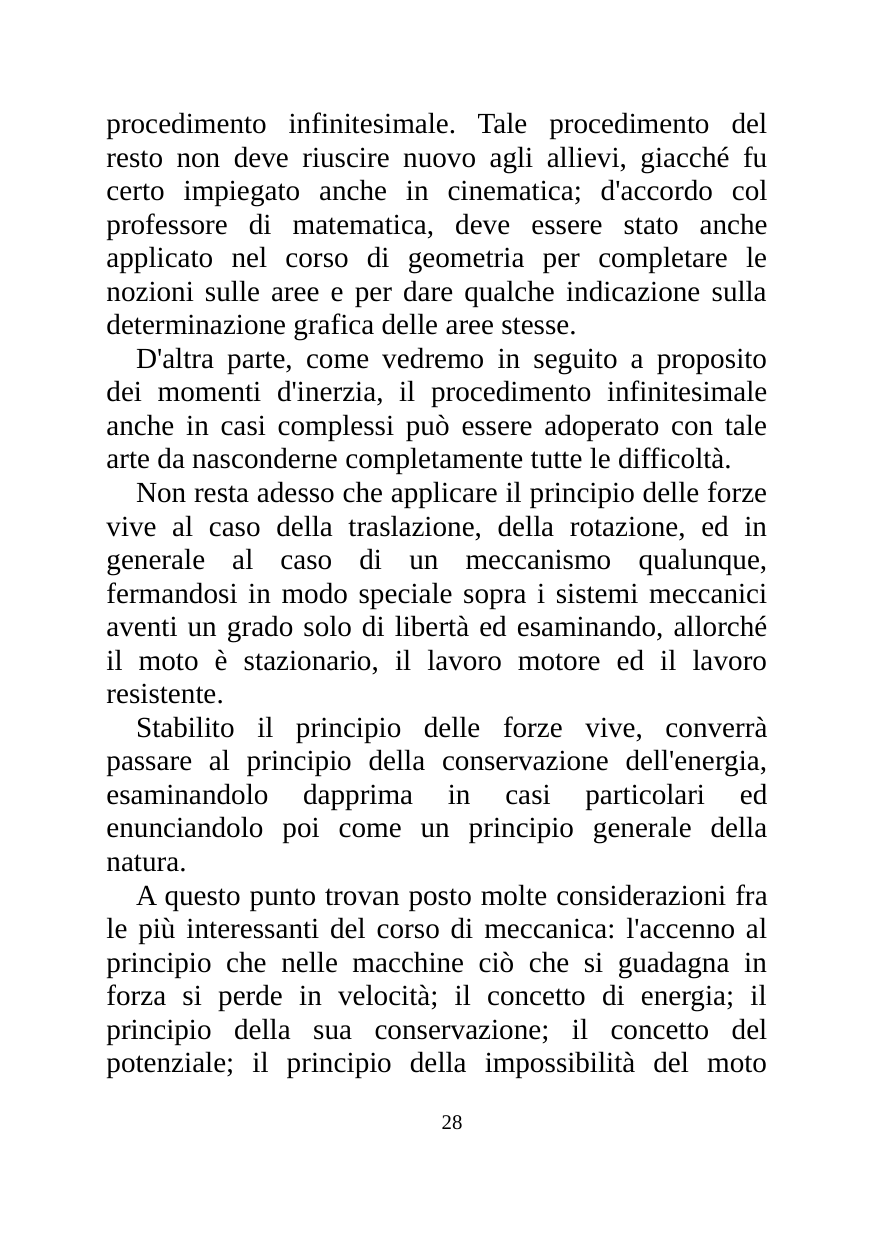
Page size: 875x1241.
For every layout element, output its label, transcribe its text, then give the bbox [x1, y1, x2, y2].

text A questo punto trovan posto molte considerazioni fra le più interessanti del corso di meccanica: l'accenno al principio che nelle macchine ciò che si guadagna in forza si perde in velocità; il concetto di energia; il principio della sua conservazione; il concetto del potenziale; il principio della impossibilità del moto [106, 878, 768, 1079]
text Stabilito il principio delle forze vive, converrà passare al principio della conservazione dell'energia, esaminandolo dapprima in casi particolari ed enunciandolo poi come un principio generale della natura. [106, 710, 768, 878]
text Non resta adesso che applicare il principio delle forze vive al caso della traslazione, della rotazione, ed in generale al caso di un meccanismo qualunque, fermandosi in modo speciale sopra i sistemi meccanici aventi un grado solo di libertà ed esaminando, allorché il moto è stazionario, il lavoro motore ed il lavoro resistente. [106, 475, 768, 710]
text procedimento infinitesimale. Tale procedimento del resto non deve riuscire nuovo agli allievi, giacché fu certo impiegato anche in cinematica; d'accordo col professore di matematica, deve essere stato anche applicato nel corso di geometria per completare le nozioni sulle aree e per dare qualche indicazione sulla determinazione grafica delle aree stesse. [106, 106, 768, 341]
text D'altra parte, come vedremo in seguito a proposito dei momenti d'inerzia, il procedimento infinitesimale anche in casi complessi può essere adoperato con tale arte da nasconderne completamente tutte le difficoltà. [106, 341, 768, 475]
